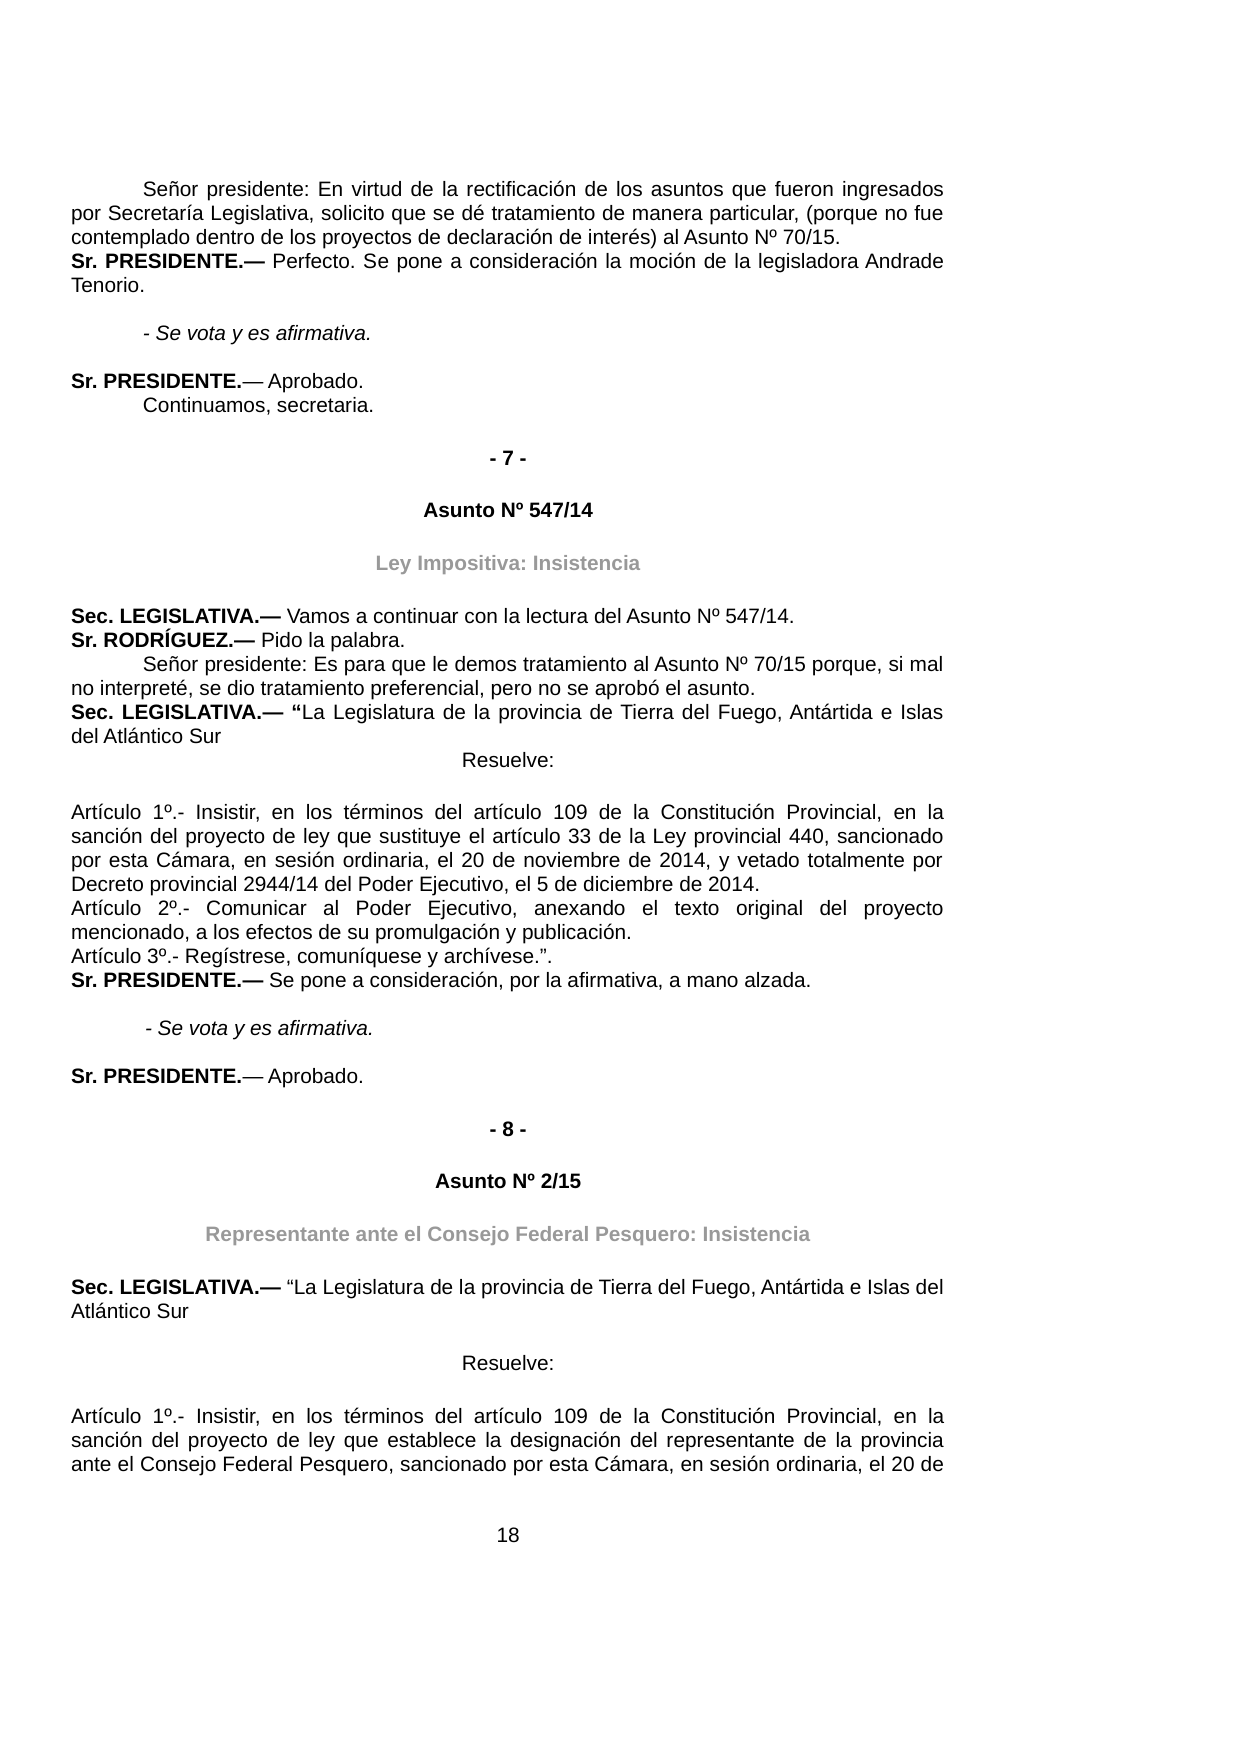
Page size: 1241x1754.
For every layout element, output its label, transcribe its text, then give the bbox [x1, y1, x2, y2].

text Sec. LEGISLATIVA.— “La Legislatura de la provincia de Tierra del Fuego, Antártida e Islas del Atlántico Sur [71, 699, 945, 747]
text Asunto Nº 547/14 [71, 498, 945, 522]
text Sec. LEGISLATIVA.— Vamos a continuar con la lectura del Asunto Nº 547/14. [71, 604, 945, 628]
text Resuelve: [71, 747, 945, 771]
text Sec. LEGISLATIVA.— “La Legislatura de la provincia de Tierra del Fuego, Antártida e Islas del Atlántico Sur [71, 1274, 945, 1322]
text - 7 - [71, 446, 945, 469]
text Sr. RODRÍGUEZ.— Pido la palabra. [71, 628, 945, 652]
text Continuamos, secretaria. [71, 393, 945, 417]
text - Se vota y es afirmativa. [71, 321, 945, 345]
text Artículo 1º.- Insistir, en los términos del artículo 109 de la Constitución Provincial, en la sanción del proyecto de ley que sustituye el artículo 33 de la Ley provincial 440, sancionado por esta Cámara, en sesión ordinaria, el 20 de noviembre de 2014, y vetado totalmente por Decreto provincial 2944/14 del Poder Ejecutivo, el 5 de diciembre de 2014. [71, 800, 945, 896]
subtitle Artículo 2º.- Comunicar al Poder Ejecutivo, anexando el texto original del proyecto mencionado, a los efectos de su promulgación y publicación. [71, 896, 945, 944]
text Artículo 3º.- Regístrese, comuníquese y archívese.”. [71, 944, 945, 968]
text Señor presidente: En virtud de la rectificación de los asuntos que fueron ingresados por Secretaría Legislativa, solicito que se dé tratamiento de manera particular, (porque no fue contemplado dentro de los proyectos de declaración de interés) al Asunto Nº 70/15. [71, 177, 945, 249]
text Ley Impositiva: Insistencia [71, 551, 945, 575]
text Artículo 1º.- Insistir, en los términos del artículo 109 de la Constitución Provincial, en la sanción del proyecto de ley que establece la designación del representante de la provincia ante el Consejo Federal Pesquero, sancionado por esta Cámara, en sesión ordinaria, el 20 de [71, 1404, 945, 1476]
text Sr. PRESIDENTE.— Perfecto. Se pone a consideración la moción de la legisladora Andrade Tenorio. [71, 249, 945, 297]
text Sr. PRESIDENTE.— Aprobado. [71, 1064, 945, 1088]
text Representante ante el Consejo Federal Pesquero: Insistencia [71, 1222, 945, 1246]
text - Se vota y es afirmativa. [145, 1016, 945, 1040]
text Asunto Nº 2/15 [71, 1169, 945, 1193]
text Señor presidente: Es para que le demos tratamiento al Asunto Nº 70/15 porque, si mal no interpreté, se dio tratamiento preferencial, pero no se aprobó el asunto. [71, 652, 945, 699]
text Resuelve: [71, 1351, 945, 1375]
text Sr. PRESIDENTE.— Se pone a consideración, por la afirmativa, a mano alzada. [71, 968, 945, 992]
text - 8 - [71, 1116, 945, 1140]
text Sr. PRESIDENTE.— Aprobado. [71, 369, 945, 393]
